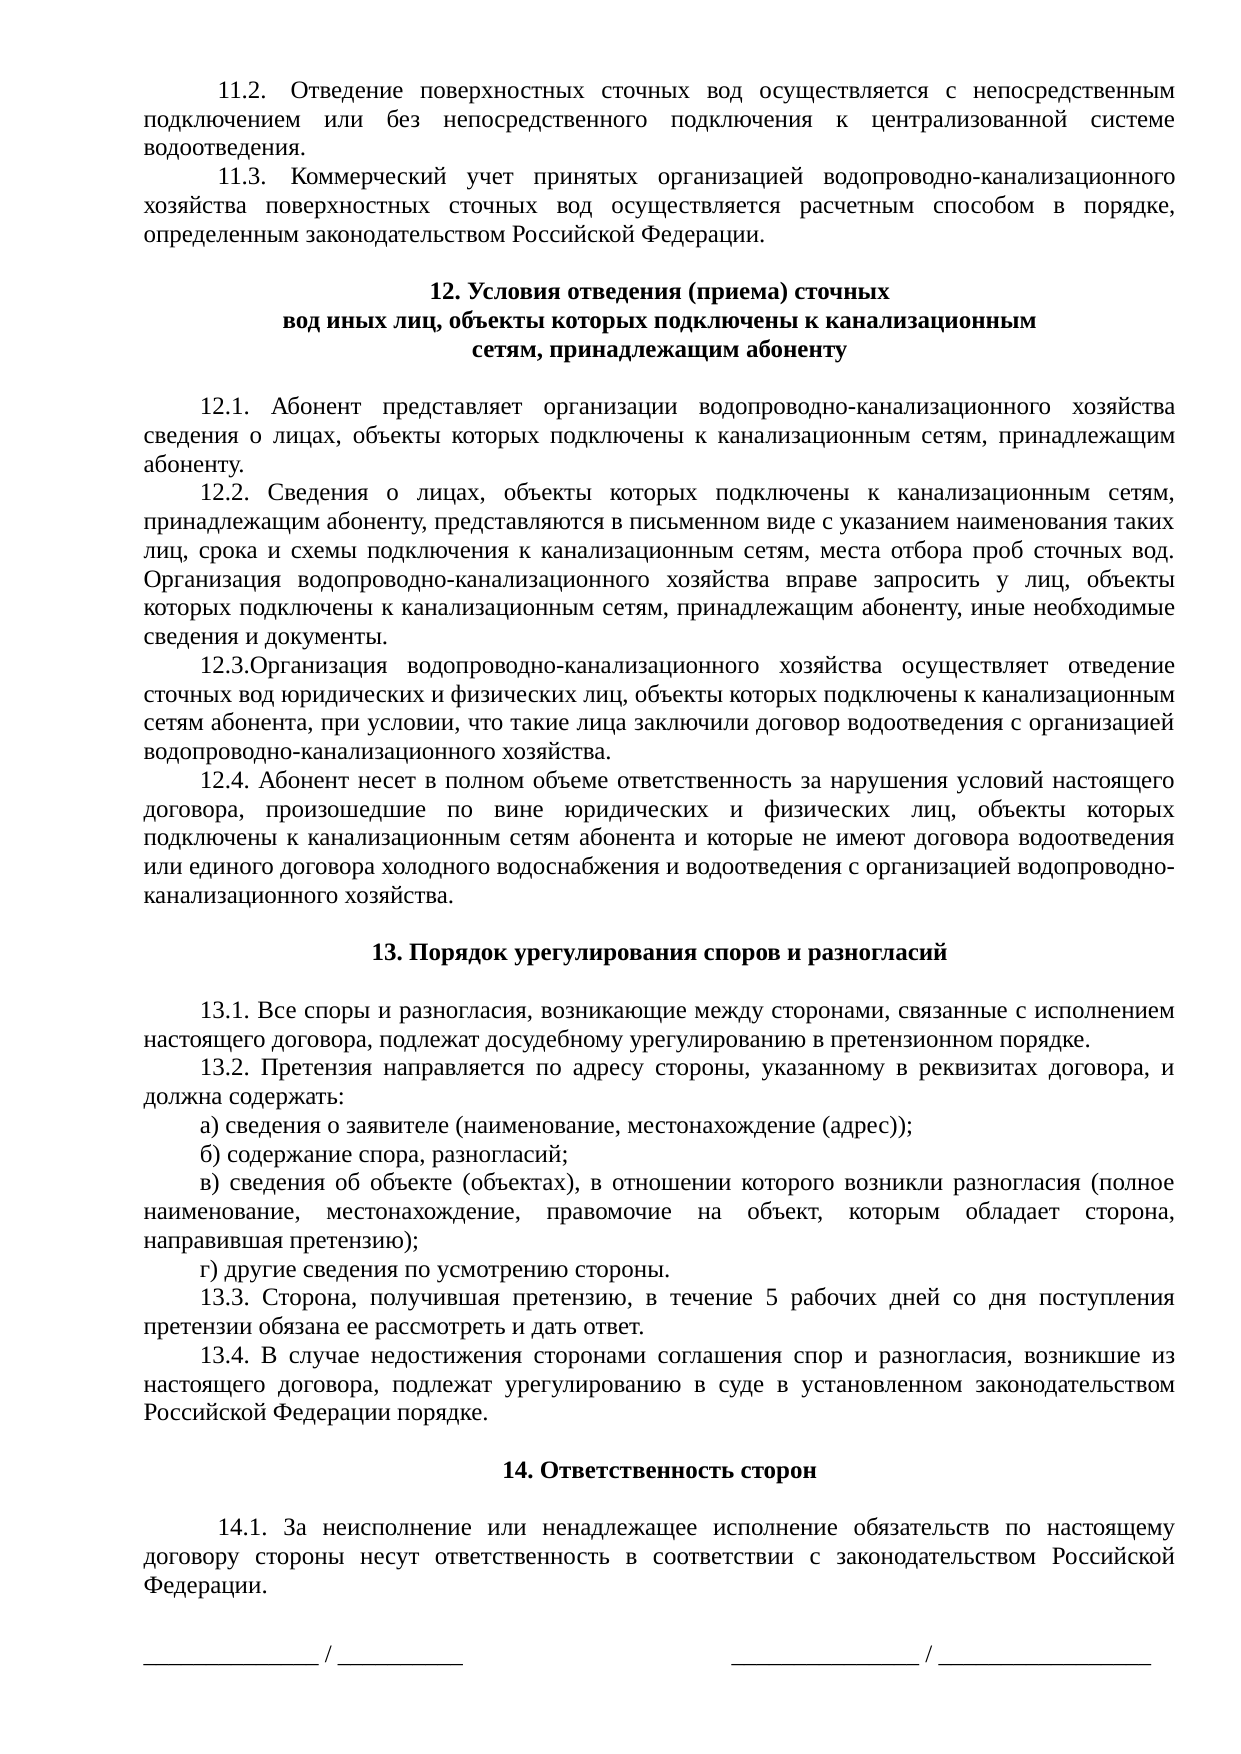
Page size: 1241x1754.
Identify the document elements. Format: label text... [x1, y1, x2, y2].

list Отведение поверхностных сточных вод осуществляется с непосредственным подключением или без непосредственного подключения к централизованной системе водоотведения. [143, 75, 1176, 161]
text а) сведения о заявителе (наименование, местонахождение (адрес)); [143, 1110, 1176, 1139]
text 12.1. Абонент представляет организации водопроводно-канализационного хозяйства сведения о лицах, объекты которых подключены к канализационным сетям, принадлежащим абоненту. [143, 391, 1176, 477]
text 13.4. В случае недостижения сторонами соглашения спор и разногласия, возникшие из настоящего договора, подлежат урегулированию в суде в установленном законодательством Российской Федерации порядке. [143, 1340, 1176, 1426]
text 14.1. За неисполнение или ненадлежащее исполнение обязательств по настоящему договору стороны несут ответственность в соответствии с законодательством Российской Федерации. [143, 1512, 1176, 1599]
list Коммерческий учет принятых организацией водопроводно-канализационного хозяйства поверхностных сточных вод осуществляется расчетным способом в порядке, определенным законодательством Российской Федерации. [143, 161, 1176, 247]
text 12.4. Абонент несет в полном объеме ответственность за нарушения условий настоящего договора, произошедшие по вине юридических и физических лиц, объекты которых подключены к канализационным сетям абонента и которые не имеют договора водоотведения или единого договора холодного водоснабжения и водоотведения с организацией водопроводно-канализационного хозяйства. [143, 765, 1176, 909]
text г) другие сведения по усмотрению стороны. [143, 1254, 1176, 1282]
text в) сведения об объекте (объектах), в отношении которого возникли разногласия (полное наименование, местонахождение, правомочие на объект, которым обладает сторона, направившая претензию); [143, 1167, 1176, 1254]
text сетям, принадлежащим абоненту [143, 334, 1176, 362]
text 13.2. Претензия направляется по адресу стороны, указанному в реквизитах договора, и должна содержать: [143, 1052, 1176, 1110]
text 13. Порядок урегулирования споров и разногласий [143, 937, 1176, 966]
text вод иных лиц, объекты которых подключены к канализационным [143, 305, 1176, 334]
text 14. Ответственность сторон [143, 1455, 1176, 1484]
text 12. Условия отведения (приема) сточных [143, 276, 1176, 305]
text 12.2. Сведения о лицах, объекты которых подключены к канализационным сетям, принадлежащим абоненту, представляются в письменном виде с указанием наименования таких лиц, срока и схемы подключения к канализационным сетям, места отбора проб сточных вод. Организация водопроводно-канализационного хозяйства вправе запросить у лиц, объекты которых подключены к канализационным сетям, принадлежащим абоненту, иные необходимые сведения и документы. [143, 477, 1176, 650]
text 13.3. Сторона, получившая претензию, в течение 5 рабочих дней со дня поступления претензии обязана ее рассмотреть и дать ответ. [143, 1282, 1176, 1340]
text 13.1. Все споры и разногласия, возникающие между сторонами, связанные с исполнением настоящего договора, подлежат досудебному урегулированию в претензионном порядке. [143, 995, 1176, 1052]
text 12.3.Организация водопроводно-канализационного хозяйства осуществляет отведение сточных вод юридических и физических лиц, объекты которых подключены к канализационным сетям абонента, при условии, что такие лица заключили договор водоотведения с организацией водопроводно-канализационного хозяйства. [143, 650, 1176, 765]
text б) содержание спора, разногласий; [143, 1139, 1176, 1167]
